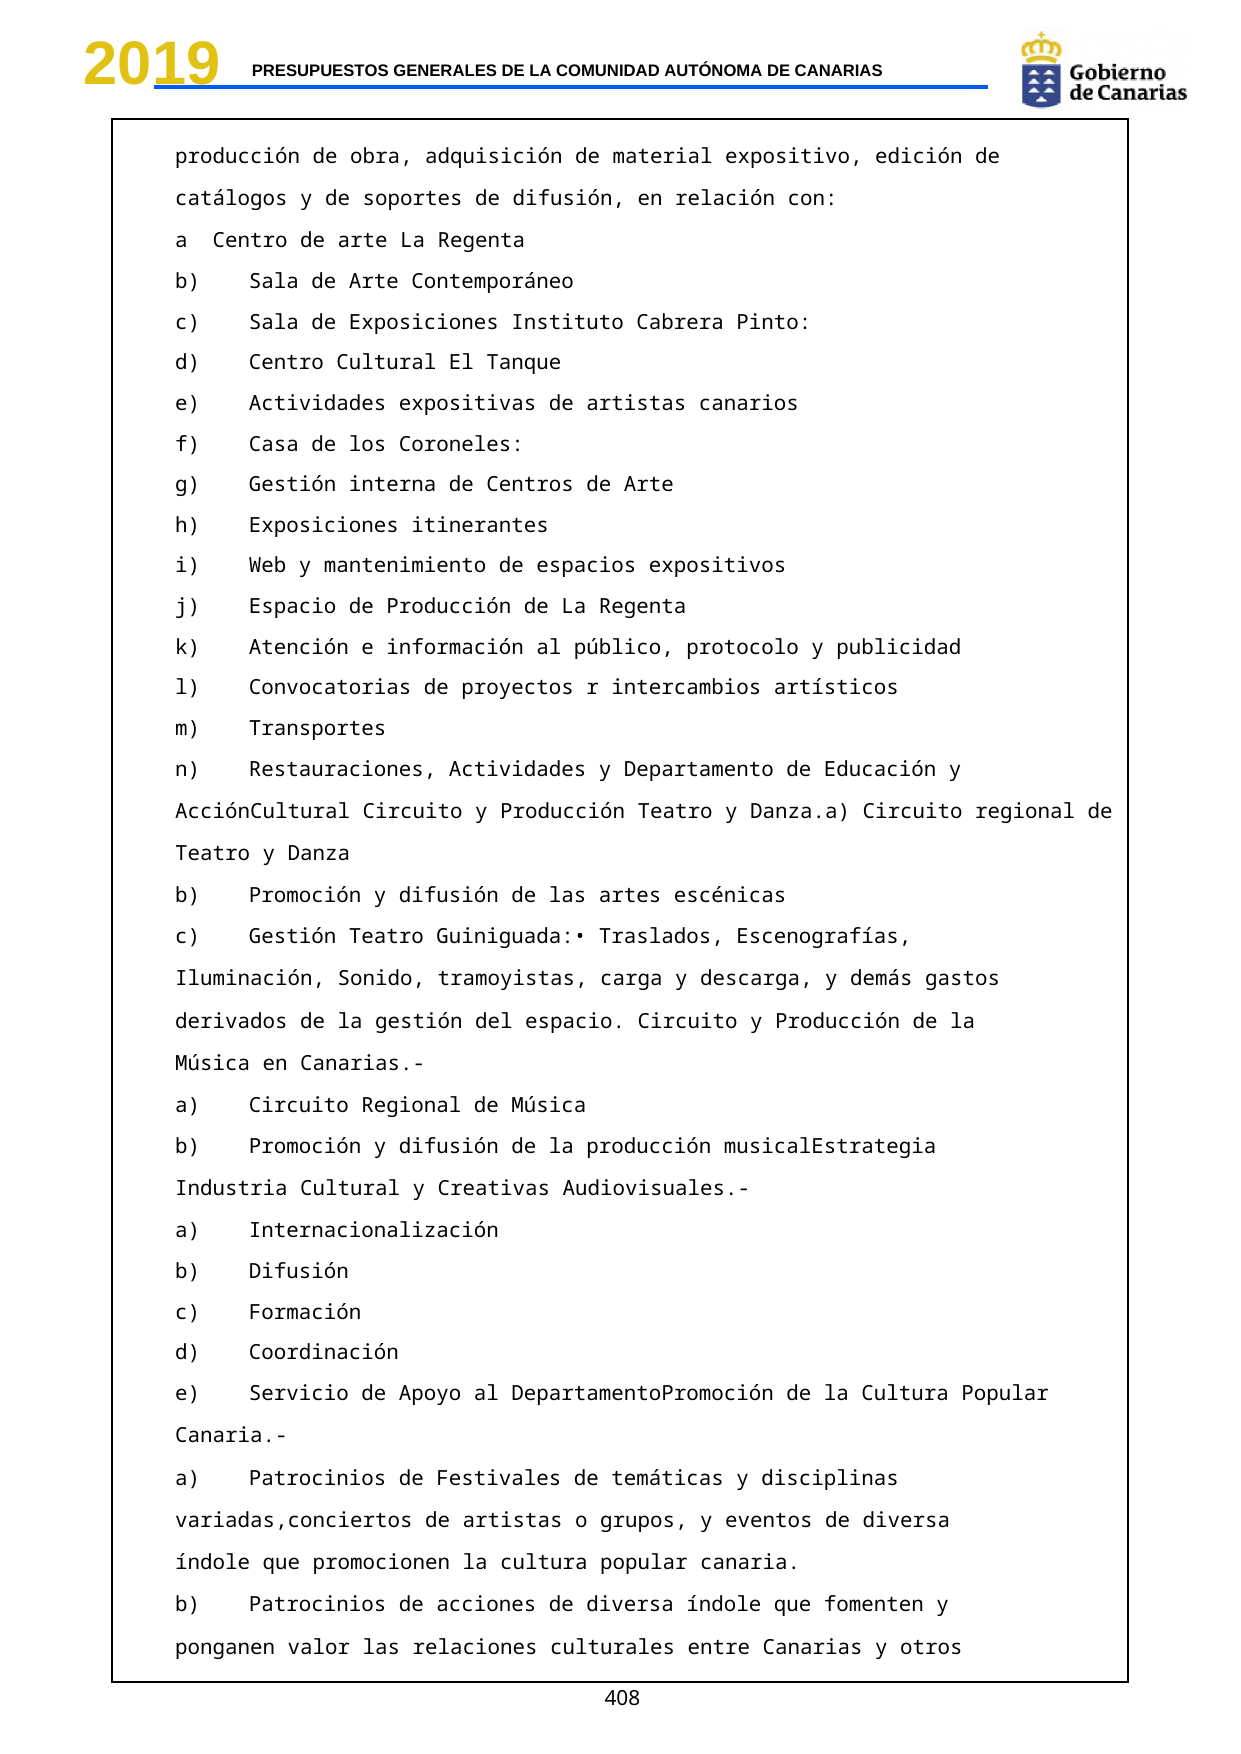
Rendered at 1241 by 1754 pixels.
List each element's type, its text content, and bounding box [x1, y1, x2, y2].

table_header producción de obra, adquisición de material expositivo, edición de catálogos y de soportes de difusión, en relación con: a Centro de arte La Regenta Sala de Arte Contemporáneo Sala de Exposiciones Instituto Cabrera Pinto: Centro Cultural El Tanque Actividades expositivas de artistas canarios Casa de los Coroneles: Gestión interna de Centros de Arte Exposiciones itinerantes Web y mantenimiento de espacios expositivos Espacio de Producción de La Regenta Atención e información al público, protocolo y publicidad Convocatorias de proyectos r intercambios artísticos Transportes Restauraciones, Actividades y Departamento de Educación y AcciónCultural Circuito y Producción Teatro y Danza.a) Circuito regional de Teatro y Danza Promoción y difusión de las artes escénicas Gestión Teatro Guiniguada:• Traslados, Escenografías, Iluminación, Sonido, tramoyistas, carga y descarga, y demás gastos derivados de la gestión del espacio. Circuito y Producción de la Música en Canarias.- Circuito Regional de Música Promoción y difusión de la producción musicalEstrategia Industria Cultural y Creativas Audiovisuales.- Internacionalización Difusión Formación Coordinación Servicio de Apoyo al DepartamentoPromoción de la Cultura Popular Canaria.- Patrocinios de Festivales de temáticas y disciplinas variadas,conciertos de artistas o grupos, y eventos de diversa índole que promocionen la cultura popular canaria. Patrocinios de acciones de diversa índole que fomenten y ponganen valor las relaciones culturales entre Canarias y otros territorios. Patrocinios a varias actividades y proyectos para el rescate, laconservación y la difusión de la cultura y gastos adicionales. Nuevos Públicos, Nuevos Mercados.- a) Internacionalización de la música, teatro y danza: [113, 120, 1127, 1681]
